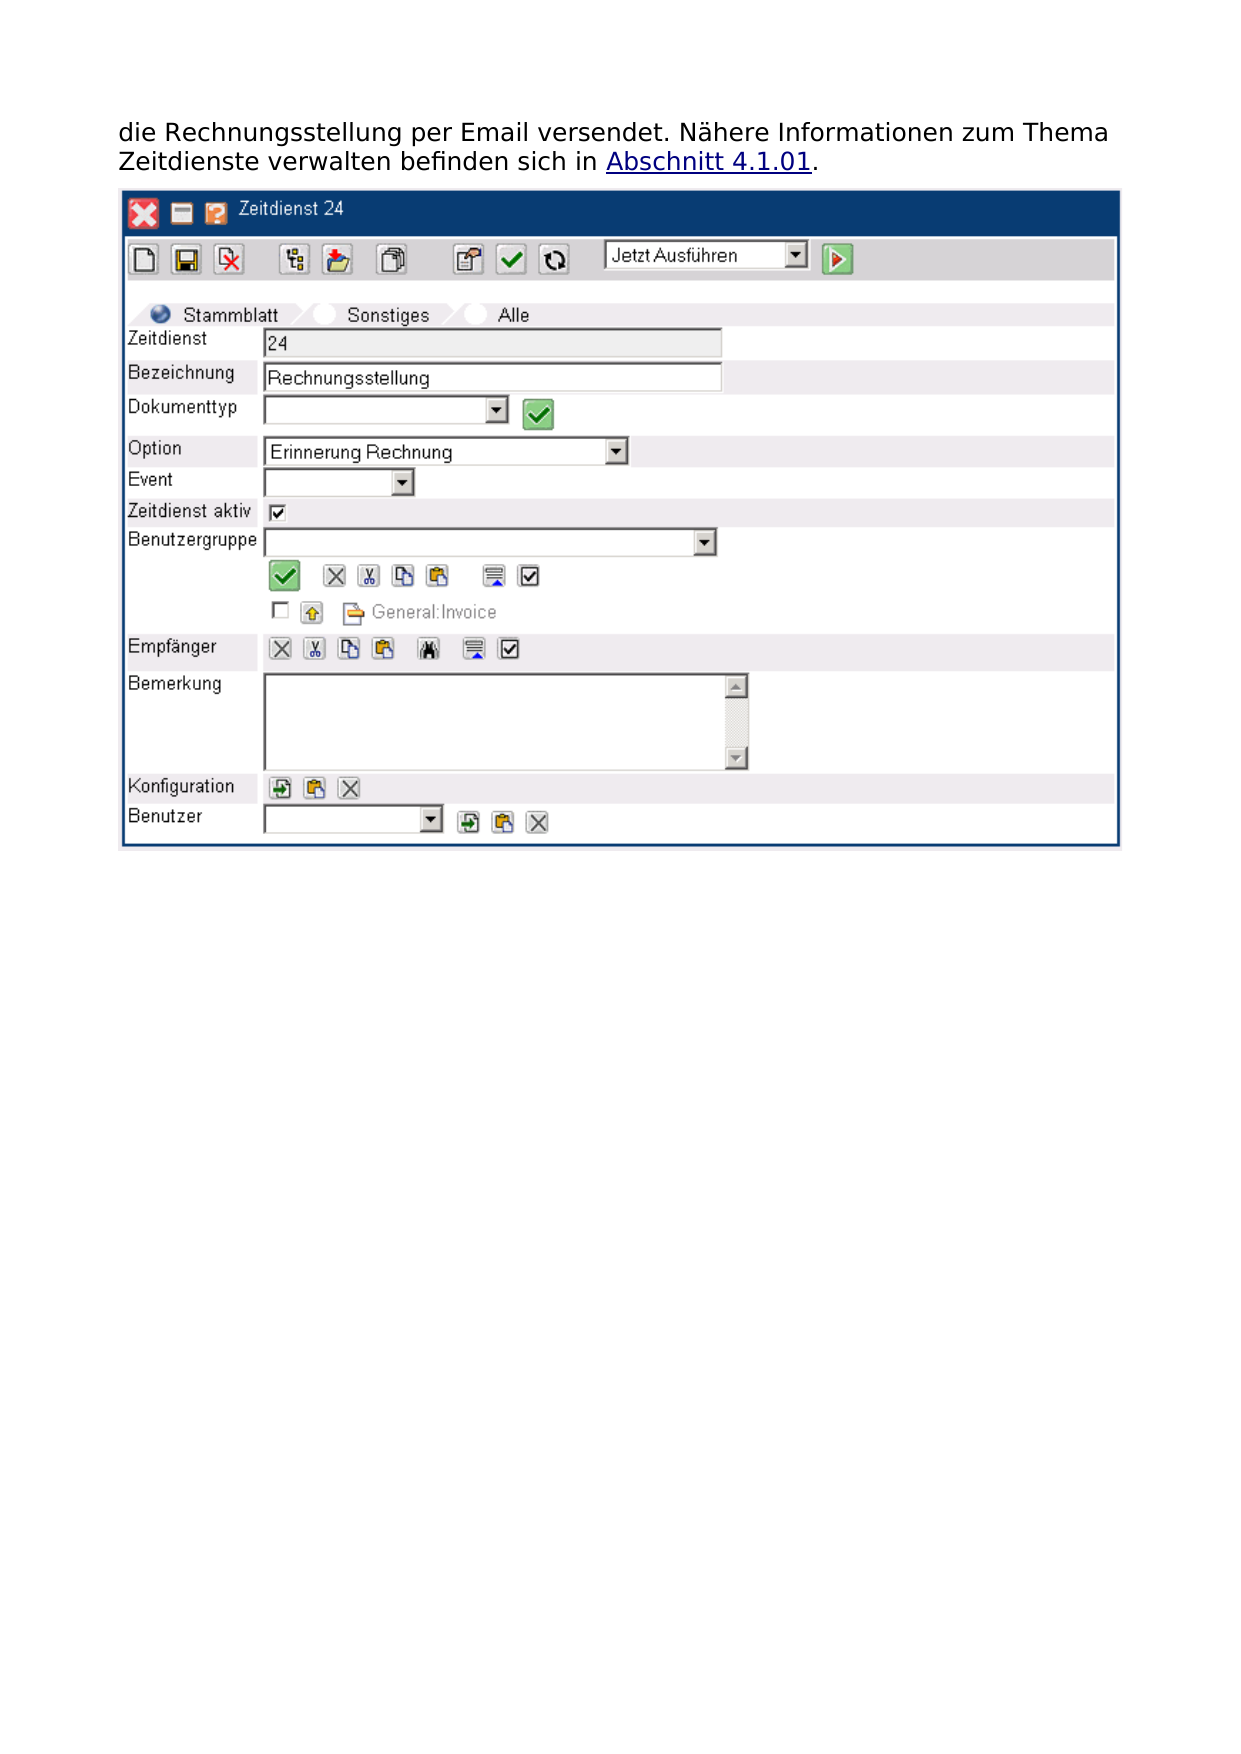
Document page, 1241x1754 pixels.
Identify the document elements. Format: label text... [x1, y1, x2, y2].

text die Rechnungsstellung per Email versendet. Nähere Informationen zum Thema Zeitdienste verwalten befinden sich in Abschnitt 4.1.01. [118, 118, 1122, 176]
picture [118, 188, 1123, 851]
